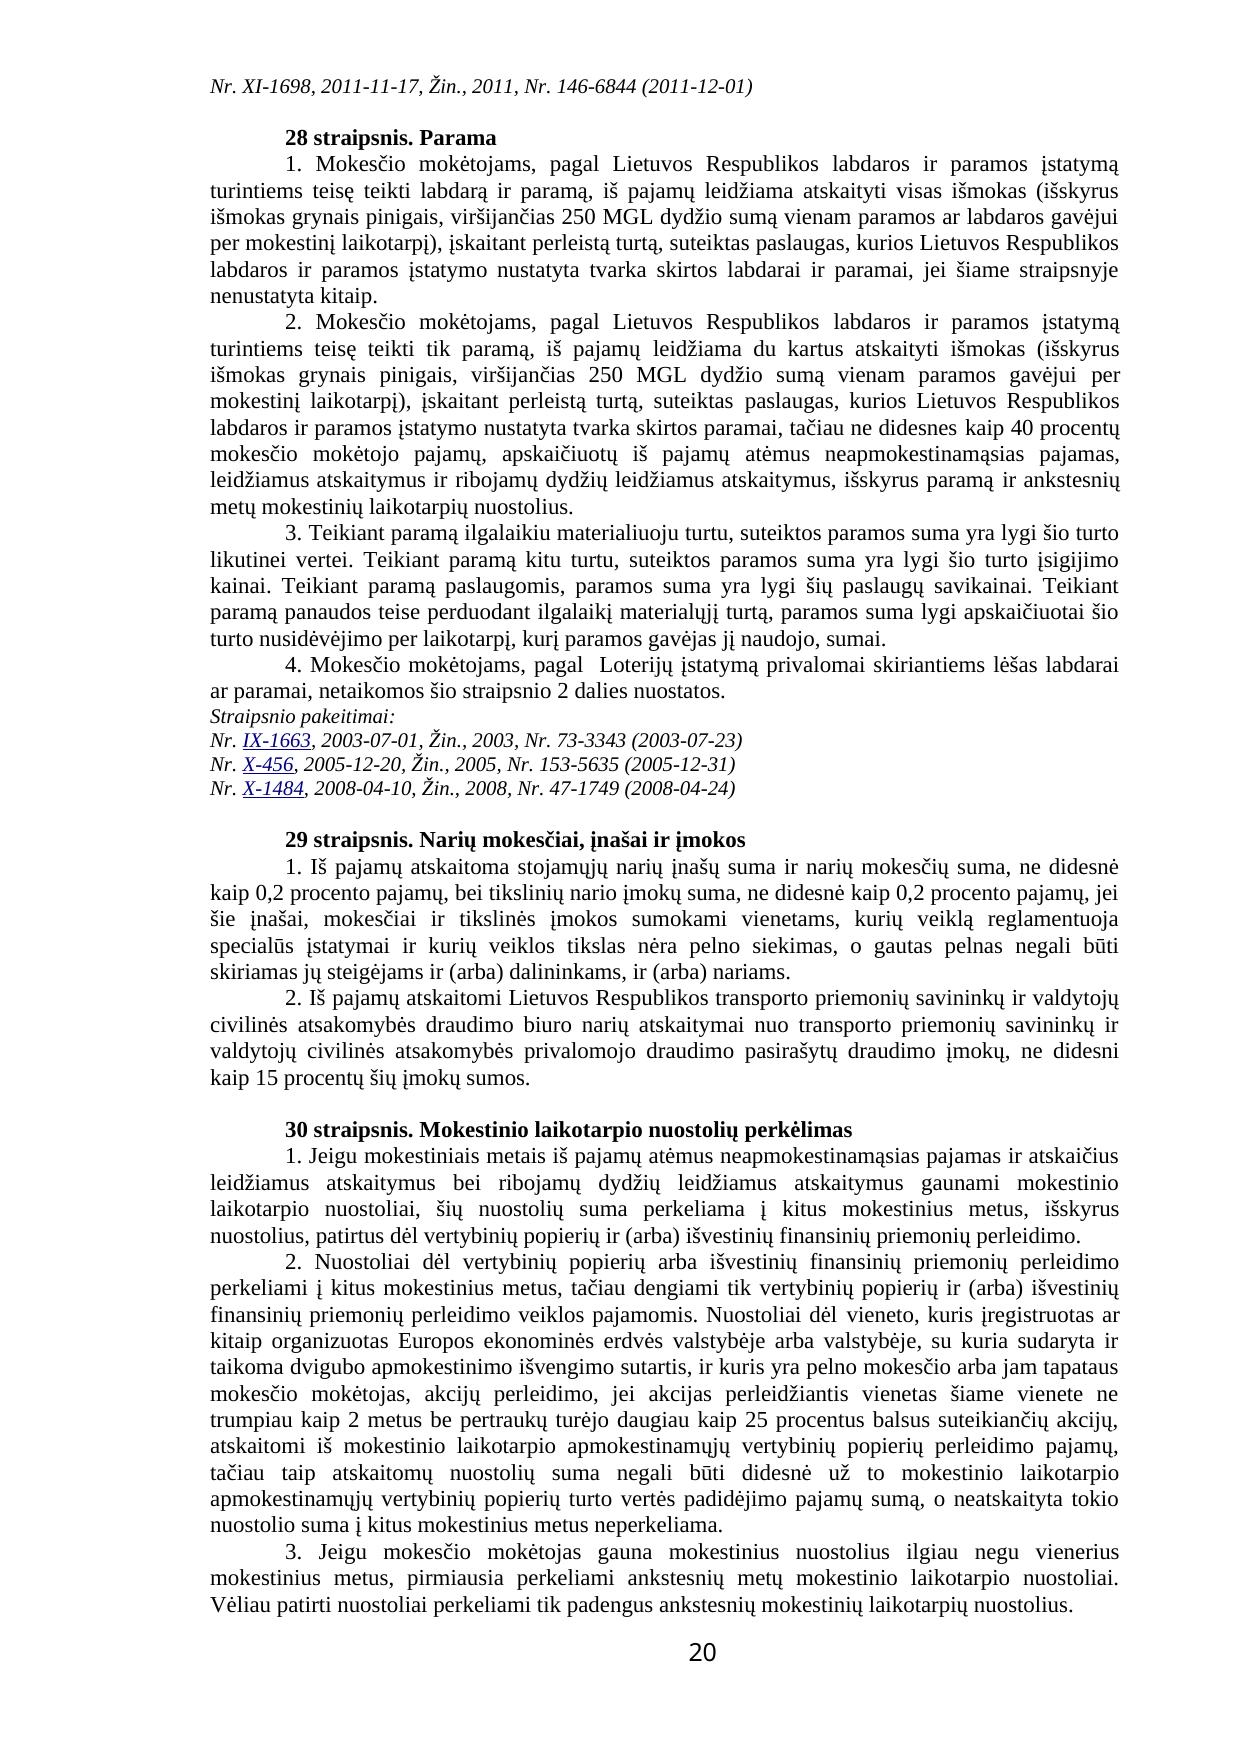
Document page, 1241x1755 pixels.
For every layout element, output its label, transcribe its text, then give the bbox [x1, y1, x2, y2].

text Nr. IX-1663, 2003-07-01, Žin., 2003, Nr. 73-3343 (2003-07-23) [210, 728, 1120, 752]
text 2. Mokesčio mokėtojams, pagal Lietuvos Respublikos labdaros ir paramos įstatymą turintiems teisę teikti tik paramą, iš pajamų leidžiama du kartus atskaityti išmokas (išskyrus išmokas grynais pinigais, viršijančias 250 MGL dydžio sumą vienam paramos gavėjui per mokestinį laikotarpį), įskaitant perleistą turtą, suteiktas paslaugas, kurios Lietuvos Respublikos labdaros ir paramos įstatymo nustatyta tvarka skirtos paramai, tačiau ne didesnes kaip 40 procentų mokesčio mokėtojo pajamų, apskaičiuotų iš pajamų atėmus neapmokestinamąsias pajamas, leidžiamus atskaitymus ir ribojamų dydžių leidžiamus atskaitymus, išskyrus paramą ir ankstesnių metų mokestinių laikotarpių nuostolius. [210, 308, 1120, 519]
text 3. Jeigu mokesčio mokėtojas gauna mokestinius nuostolius ilgiau negu vienerius mokestinius metus, pirmiausia perkeliami ankstesnių metų mokestinio laikotarpio nuostoliai. Vėliau patirti nuostoliai perkeliami tik padengus ankstesnių mokestinių laikotarpių nuostolius. [210, 1538, 1120, 1617]
text 1. Iš pajamų atskaitoma stojamųjų narių įnašų suma ir narių mokesčių suma, ne didesnė kaip 0,2 procento pajamų, bei tikslinių nario įmokų suma, ne didesnė kaip 0,2 procento pajamų, jei šie įnašai, mokesčiai ir tikslinės įmokos sumokami vienetams, kurių veiklą reglamentuoja specialūs įstatymai ir kurių veiklos tikslas nėra pelno siekimas, o gautas pelnas negali būti skiriamas jų steigėjams ir (arba) dalininkams, ir (arba) nariams. [210, 853, 1120, 984]
text 2. Nuostoliai dėl vertybinių popierių arba išvestinių finansinių priemonių perleidimo perkeliami į kitus mokestinius metus, tačiau dengiami tik vertybinių popierių ir (arba) išvestinių finansinių priemonių perleidimo veiklos pajamomis. Nuostoliai dėl vieneto, kuris įregistruotas ar kitaip organizuotas Europos ekonominės erdvės valstybėje arba valstybėje, su kuria sudaryta ir taikoma dvigubo apmokestinimo išvengimo sutartis, ir kuris yra pelno mokesčio arba jam tapataus mokesčio mokėtojas, akcijų perleidimo, jei akcijas perleidžiantis vienetas šiame vienete ne trumpiau kaip 2 metus be pertraukų turėjo daugiau kaip 25 procentus balsus suteikiančių akcijų, atskaitomi iš mokestinio laikotarpio apmokestinamųjų vertybinių popierių perleidimo pajamų, tačiau taip atskaitomų nuostolių suma negali būti didesnė už to mokestinio laikotarpio apmokestinamųjų vertybinių popierių turto vertės padidėjimo pajamų sumą, o neatskaityta tokio nuostolio suma į kitus mokestinius metus neperkeliama. [210, 1248, 1120, 1538]
text 28 straipsnis. Parama [210, 124, 1120, 150]
text 30 straipsnis. Mokestinio laikotarpio nuostolių perkėlimas [210, 1116, 1120, 1143]
text 4. Mokesčio mokėtojams, pagal Loterijų įstatymą privalomai skiriantiems lėšas labdarai ar paramai, netaikomos šio straipsnio 2 dalies nuostatos. [210, 651, 1120, 704]
text 2. Iš pajamų atskaitomi Lietuvos Respublikos transporto priemonių savininkų ir valdytojų civilinės atsakomybės draudimo biuro narių atskaitymai nuo transporto priemonių savininkų ir valdytojų civilinės atsakomybės privalomojo draudimo pasirašytų draudimo įmokų, ne didesni kaip 15 procentų šių įmokų sumos. [210, 984, 1120, 1090]
text Nr. XI-1698, 2011-11-17, Žin., 2011, Nr. 146-6844 (2011-12-01) [210, 73, 1120, 98]
text Nr. X-1484, 2008-04-10, Žin., 2008, Nr. 47-1749 (2008-04-24) [210, 776, 1120, 800]
text Nr. X-456, 2005-12-20, Žin., 2005, Nr. 153-5635 (2005-12-31) [210, 752, 1120, 776]
text 29 straipsnis. Narių mokesčiai, įnašai ir įmokos [210, 826, 1120, 853]
text 1. Mokesčio mokėtojams, pagal Lietuvos Respublikos labdaros ir paramos įstatymą turintiems teisę teikti labdarą ir paramą, iš pajamų leidžiama atskaityti visas išmokas (išskyrus išmokas grynais pinigais, viršijančias 250 MGL dydžio sumą vienam paramos ar labdaros gavėjui per mokestinį laikotarpį), įskaitant perleistą turtą, suteiktas paslaugas, kurios Lietuvos Respublikos labdaros ir paramos įstatymo nustatyta tvarka skirtos labdarai ir paramai, jei šiame straipsnyje nenustatyta kitaip. [210, 150, 1120, 308]
text 1. Jeigu mokestiniais metais iš pajamų atėmus neapmokestinamąsias pajamas ir atskaičius leidžiamus atskaitymus bei ribojamų dydžių leidžiamus atskaitymus gaunami mokestinio laikotarpio nuostoliai, šių nuostolių suma perkeliama į kitus mokestinius metus, išskyrus nuostolius, patirtus dėl vertybinių popierių ir (arba) išvestinių finansinių priemonių perleidimo. [210, 1143, 1120, 1248]
text Straipsnio pakeitimai: [210, 704, 1120, 728]
text 3. Teikiant paramą ilgalaikiu materialiuoju turtu, suteiktos paramos suma yra lygi šio turto likutinei vertei. Teikiant paramą kitu turtu, suteiktos paramos suma yra lygi šio turto įsigijimo kainai. Teikiant paramą paslaugomis, paramos suma yra lygi šių paslaugų savikainai. Teikiant paramą panaudos teise perduodant ilgalaikį materialųjį turtą, paramos suma lygi apskaičiuotai šio turto nusidėvėjimo per laikotarpį, kurį paramos gavėjas jį naudojo, sumai. [210, 519, 1120, 651]
